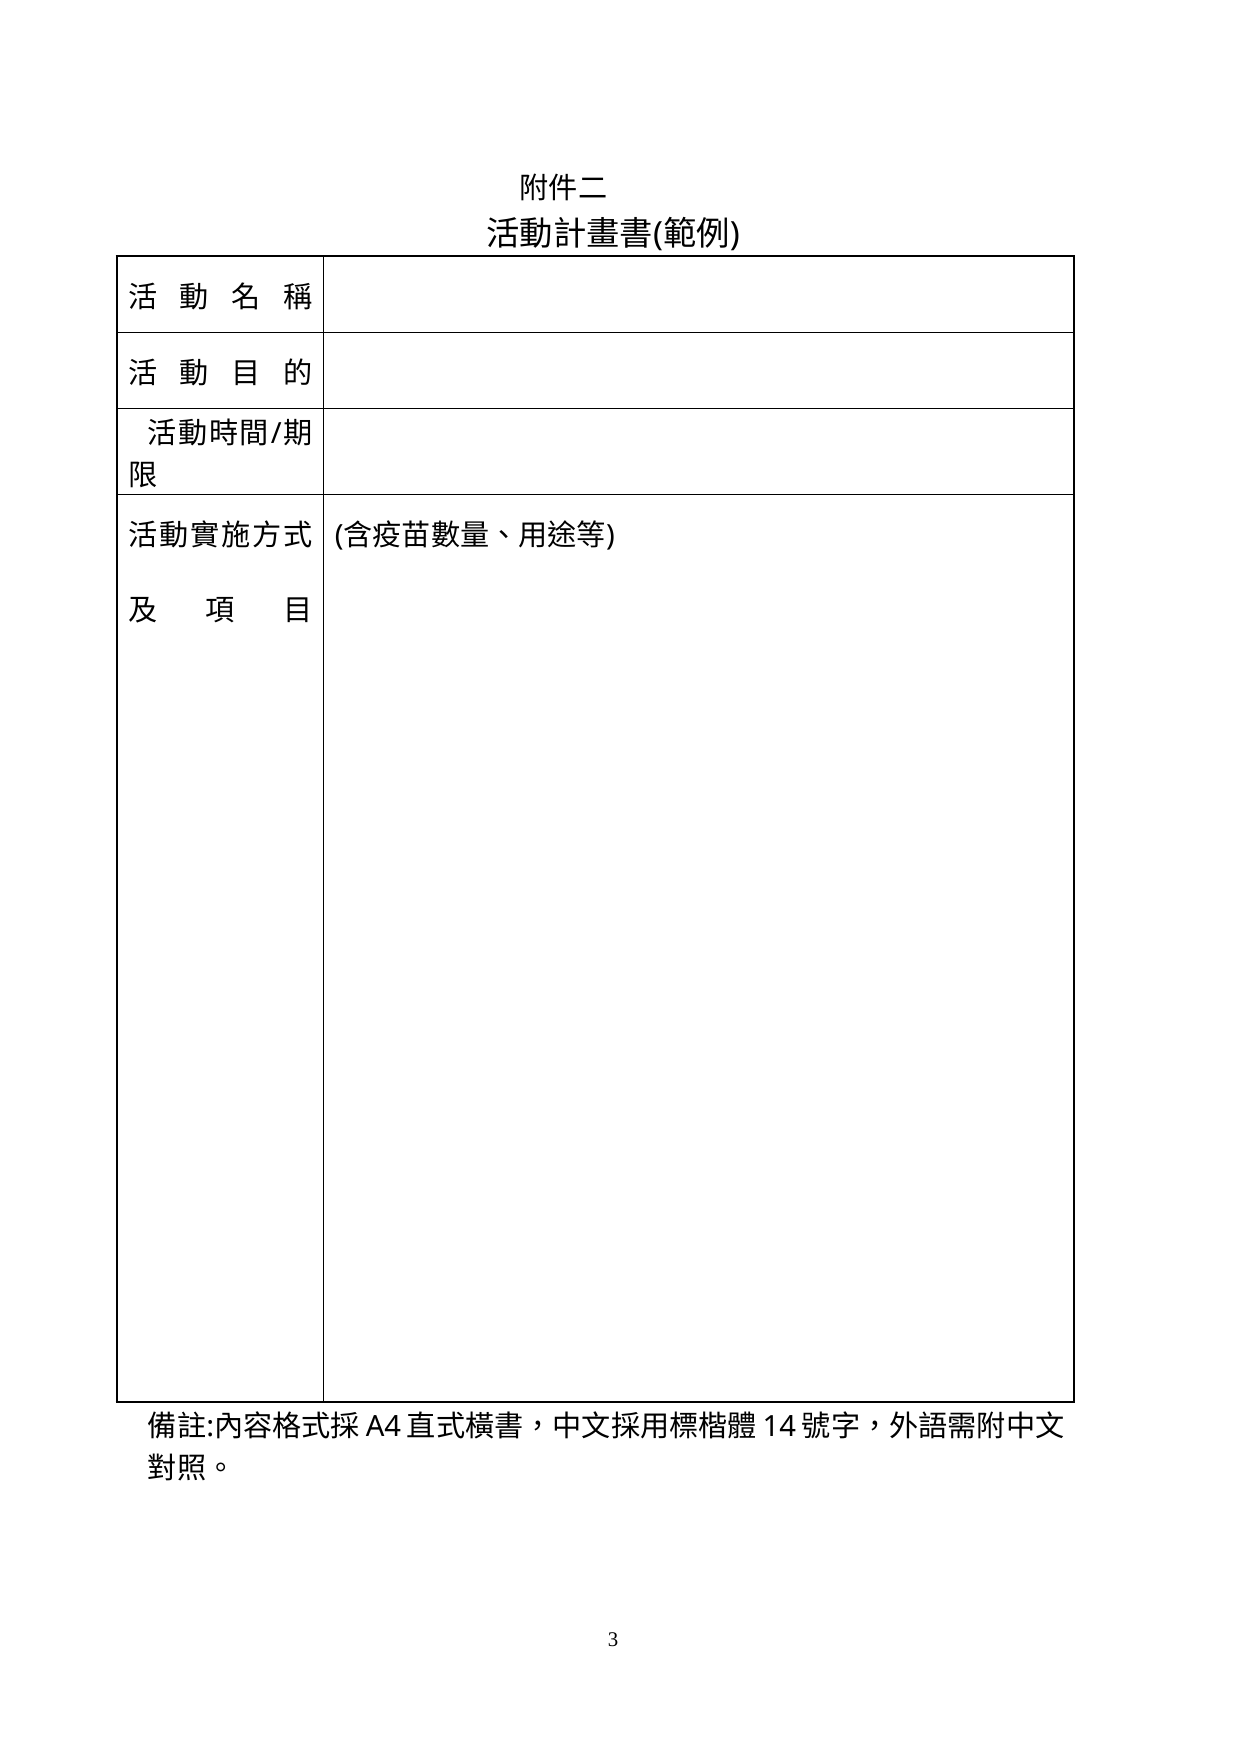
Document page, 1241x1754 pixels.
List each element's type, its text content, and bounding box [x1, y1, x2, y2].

table_cell 活動時間/期限 [118, 409, 323, 494]
text 備註:內容格式採A4直式橫書，中文採用標楷體14號字，外語需附中文對照。 [148, 1403, 1078, 1487]
text 活動計畫書(範例) [148, 207, 1078, 255]
table_cell [324, 333, 1073, 408]
table_cell 活動目的 [118, 333, 323, 408]
table_cell 活動實施方式及項目 [118, 495, 323, 1401]
table_header 活動名稱 [118, 257, 323, 332]
table_cell (含疫苗數量、用途等) [324, 495, 1073, 1401]
text 附件二 [148, 164, 1078, 207]
table_header [324, 257, 1073, 332]
table_cell [324, 409, 1073, 494]
